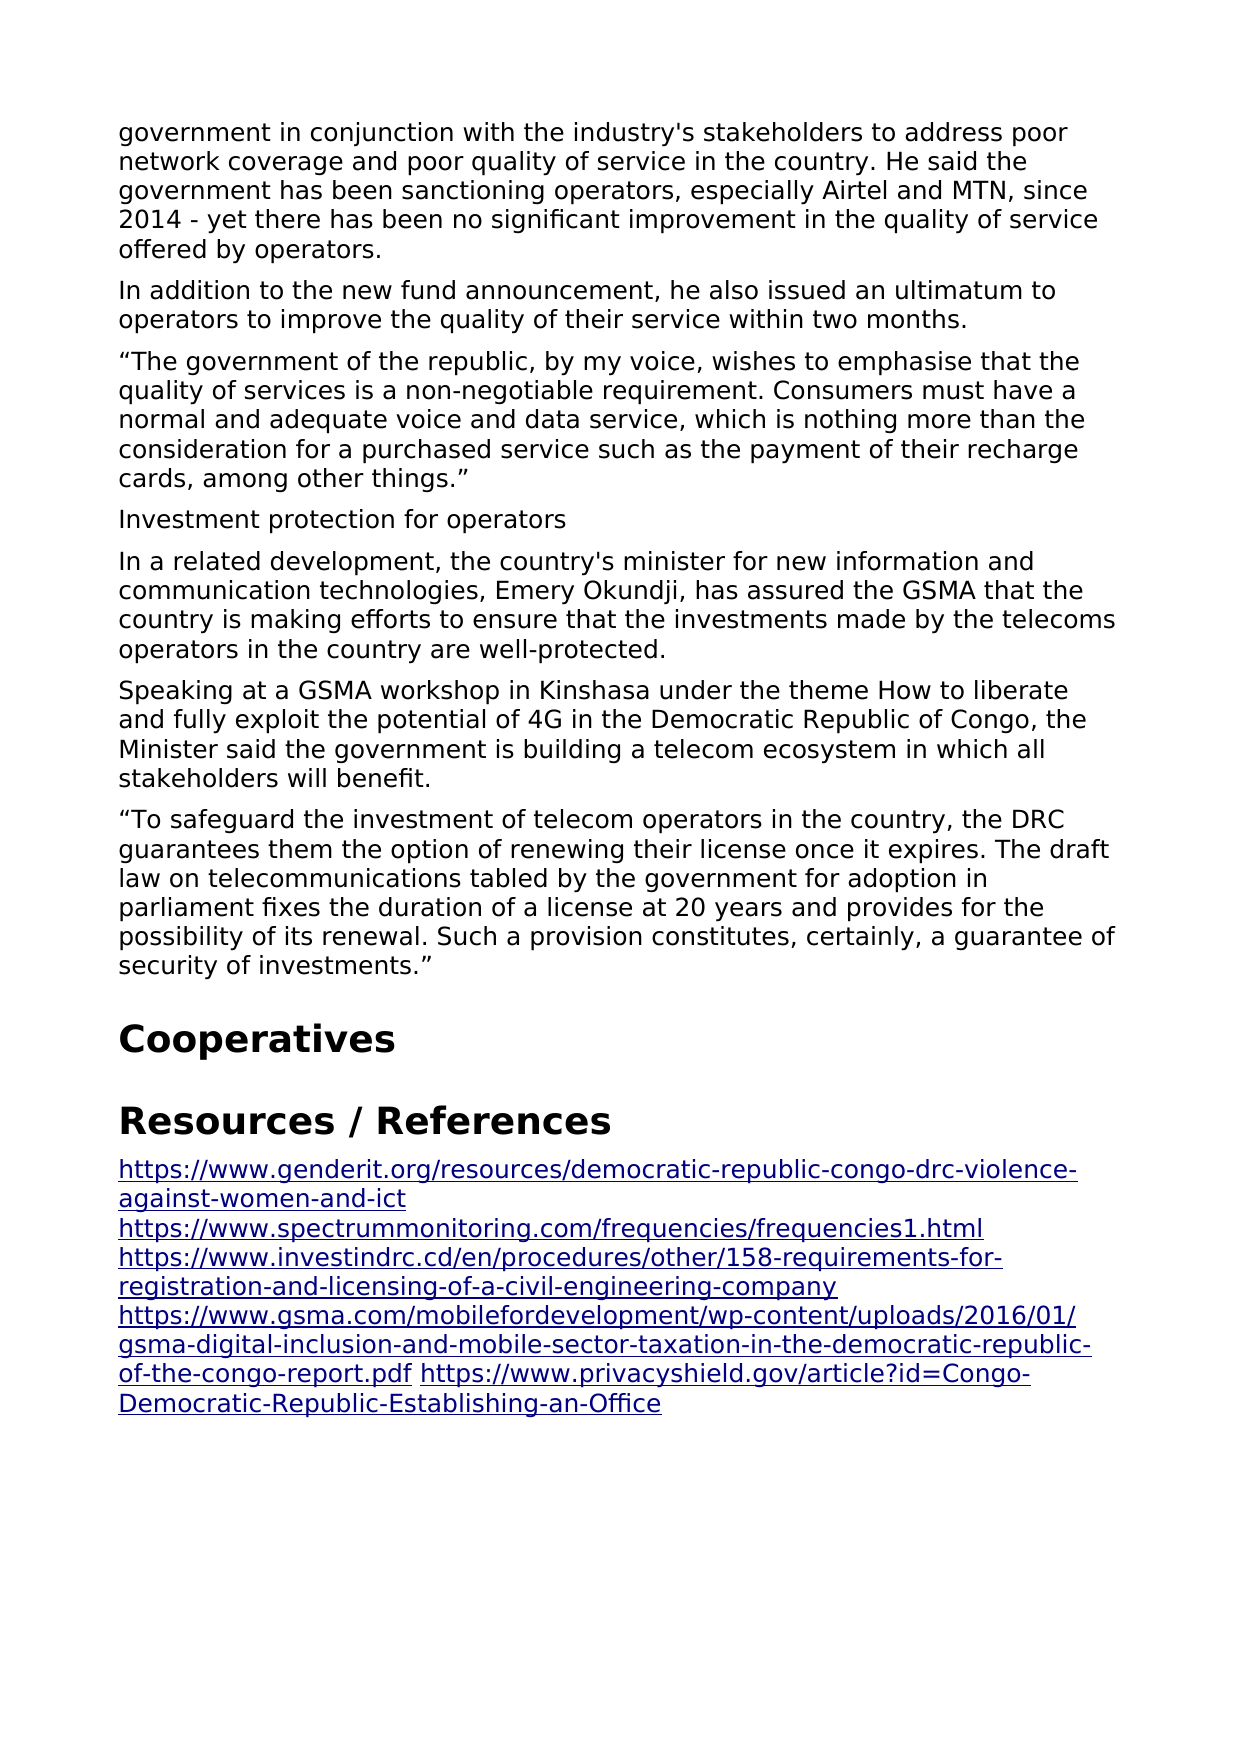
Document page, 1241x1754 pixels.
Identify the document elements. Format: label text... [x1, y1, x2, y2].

text https://www.genderit.org/resources/democratic-republic-congo-drc-violence-against-women-and-ict https://www.spectrummonitoring.com/frequencies/frequencies1.html https://www.investindrc.cd/en/procedures/other/158-requirements-for-registration-and-licensing-of-a-civil-engineering-company https://www.gsma.com/mobilefordevelopment/wp-content/uploads/2016/01/gsma-digital-inclusion-and-mobile-sector-taxation-in-the-democratic-republic-of-the-congo-report.pdf https://www.privacyshield.gov/article?id=Congo-Democratic-Republic-Establishing-an-Office [118, 1155, 1122, 1418]
text government in conjunction with the industry's stakeholders to address poor network coverage and poor quality of service in the country. He said the government has been sanctioning operators, especially Airtel and MTN, since 2014 - yet there has been no significant improvement in the quality of service offered by operators. [118, 118, 1122, 264]
text In a related development, the country's minister for new information and communication technologies, Emery Okundji, has assured the GSMA that the country is making efforts to ensure that the investments made by the telecoms operators in the country are well-protected. [118, 547, 1122, 664]
subtitle Resources / References [118, 1099, 1122, 1143]
text Speaking at a GSMA workshop in Kinshasa under the theme How to liberate and fully exploit the potential of 4G in the Democratic Republic of Congo, the Minister said the government is building a telecom ecosystem in which all stakeholders will benefit. [118, 676, 1122, 793]
text “To safeguard the investment of telecom operators in the country, the DRC guarantees them the option of renewing their license once it expires. The draft law on telecommunications tabled by the government for adoption in parliament fixes the duration of a license at 20 years and provides for the possibility of its renewal. Such a provision constitutes, certainly, a guarantee of security of investments.” [118, 806, 1122, 981]
text Investment protection for operators [118, 506, 1122, 535]
subtitle Cooperatives [118, 1018, 1122, 1062]
text “The government of the republic, by my voice, wishes to emphasise that the quality of services is a non-negotiable requirement. Consumers must have a normal and adequate voice and data service, which is nothing more than the consideration for a purchased service such as the payment of their recharge cards, among other things.” [118, 347, 1122, 493]
text In addition to the new fund announcement, he also issued an ultimatum to operators to improve the quality of their service within two months. [118, 276, 1122, 335]
